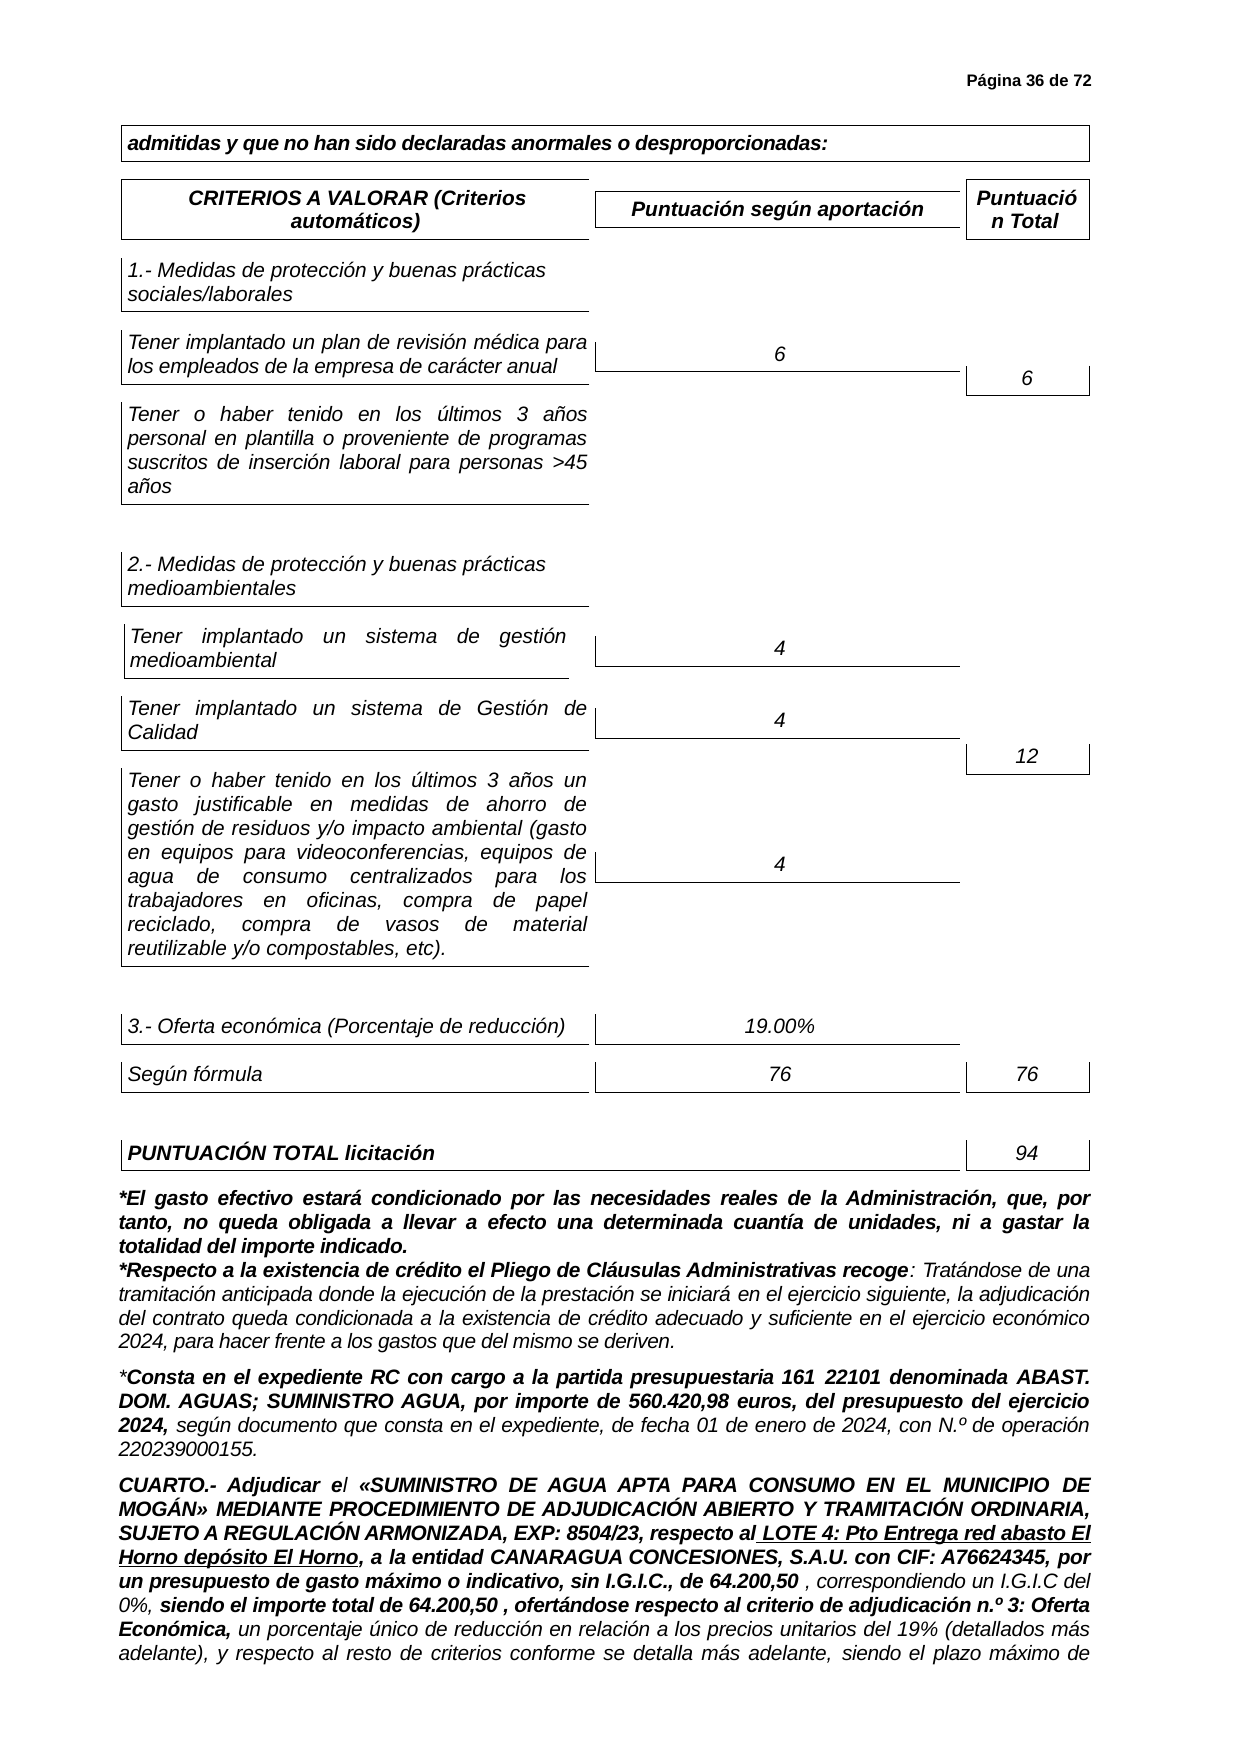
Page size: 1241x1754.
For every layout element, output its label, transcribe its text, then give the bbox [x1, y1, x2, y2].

table_cell 2.- Medidas de protección y buenas prácticas medioambientales [118, 549, 592, 621]
table_cell Tener o haber tenido en los últimos 3 años un gasto justificable en medidas de ahorro de gestión de residuos y/o impacto ambiental (gasto en equipos para videoconferencias, equipos de agua de consumo centralizados para los trabajadores en oficinas, compra de papel reciclado, compra de vasos de material reutilizable y/o compostables, etc). [118, 765, 592, 981]
table_cell 19,00% [592, 1011, 963, 1059]
table_cell 4 [592, 693, 963, 765]
table_cell Tener o haber tenido en los últimos 3 años personal en plantilla o proveniente de programas suscritos de inserción laboral para personas >45 años [118, 399, 592, 519]
text *El gasto efectivo estará condicionado por las necesidades reales de la Administración, que, por tanto, no queda obligada a llevar a efecto una determinada cuantía de unidades, ni a gastar la totalidad del importe indicado. [118, 1186, 1092, 1257]
table_cell [118, 981, 592, 1011]
table_cell [963, 1011, 1092, 1059]
table_cell Según fórmula [118, 1059, 592, 1108]
table_cell 76 [963, 1059, 1092, 1108]
table_cell Tener implantado un sistema de gestión medioambiental [118, 621, 592, 693]
text CUARTO.- Adjudicar el «SUMINISTRO DE AGUA APTA PARA CONSUMO EN EL MUNICIPIO DE MOGÁN» MEDIANTE PROCEDIMIENTO DE ADJUDICACIÓN ABIERTO Y TRAMITACIÓN ORDINARIA, SUJETO A REGULACIÓN ARMONIZADA, EXP: 8504/23, respecto al LOTE 4: Pto Entrega red abasto El Horno depósito El Horno, a la entidad CANARAGUA CONCESIONES, S.A.U. con CIF: A76624345, por un presupuesto de gasto máximo o indicativo, sin I.G.I.C., de 64.200,50 , correspondiendo un I.G.I.C del 0%, siendo el importe total de 64.200,50 , ofertándose respecto al criterio de adjudicación n.º 3: Oferta Económica, un porcentaje único de reducción en relación a los precios unitarios del 19% (detallados más adelante), y respecto al resto de criterios conforme se detalla más adelante, siendo el plazo máximo de [118, 1473, 1092, 1664]
table_cell Tener implantado un plan de revisión médica para los empleados de la empresa de carácter anual [118, 327, 592, 399]
table_cell 6 [963, 255, 1092, 519]
table_header CRITERIOS A VALORAR (Criterios automáticos) [118, 176, 592, 254]
table_header Puntuación Total [963, 176, 1092, 254]
table_cell [592, 549, 963, 621]
table_cell [592, 519, 963, 549]
table_cell 12 [963, 549, 1092, 981]
table_cell 4 [592, 765, 963, 981]
table_header Puntuación según aportación [592, 176, 963, 254]
table_cell [118, 519, 592, 549]
text *Consta en el expediente RC con cargo a la partida presupuestaria 161 22101 denominada ABAST. DOM. AGUAS; SUMINISTRO AGUA, por importe de 560.420,98 euros, del presupuesto del ejercicio 2024, según documento que consta en el expediente, de fecha 01 de enero de 2024, con N.º de operación 220239000155. [118, 1365, 1092, 1461]
table_cell PUNTUACIÓN TOTAL licitación [118, 1138, 963, 1186]
table_cell [592, 1108, 963, 1137]
text *Respecto a la existencia de crédito el Pliego de Cláusulas Administrativas recoge: Tratándose de una tramitación anticipada donde la ejecución de la prestación se iniciará en el ejercicio siguiente, la adjudicación del contrato queda condicionada a la existencia de crédito adecuado y suficiente en el ejercicio económico 2024, para hacer frente a los gastos que del mismo se deriven. [118, 1257, 1092, 1353]
table_cell [592, 255, 963, 327]
table_cell 94 [963, 1138, 1092, 1186]
table_header admitidas y que no han sido declaradas anormales o desproporcionadas: [118, 122, 1092, 176]
table_cell [963, 981, 1092, 1011]
table_cell 76 [592, 1059, 963, 1108]
table_cell Tener implantado un sistema de Gestión de Calidad [118, 693, 592, 765]
table_cell 4 [592, 621, 963, 693]
table_cell 1.- Medidas de protección y buenas prácticas sociales/laborales [118, 255, 592, 327]
table_cell [963, 1108, 1092, 1137]
table_cell [592, 399, 963, 519]
table_cell [118, 1108, 592, 1137]
table_cell [592, 981, 963, 1011]
table_cell 6 [592, 327, 963, 399]
table_cell [963, 519, 1092, 549]
table_cell 3.- Oferta económica (Porcentaje de reducción) [118, 1011, 592, 1059]
